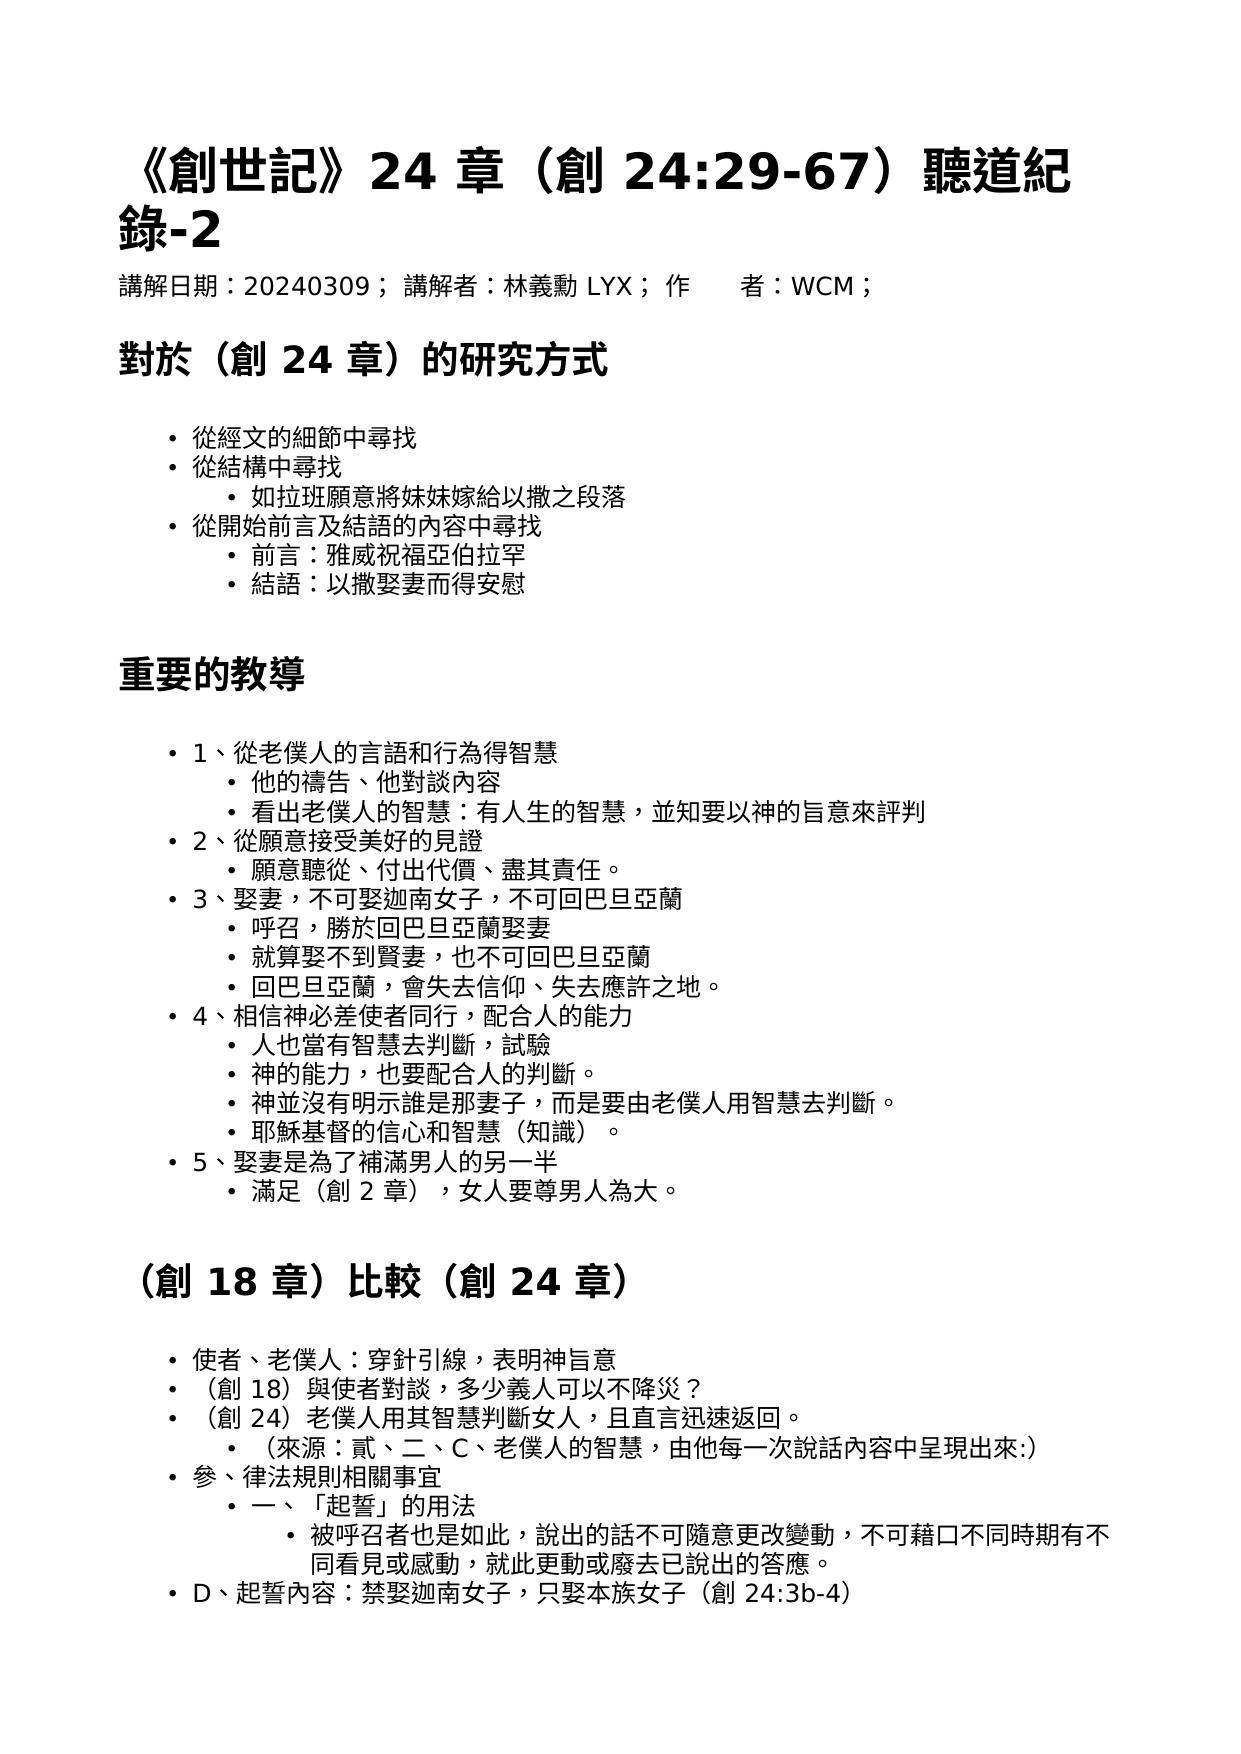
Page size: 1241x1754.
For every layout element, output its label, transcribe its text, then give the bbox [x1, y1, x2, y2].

subtitle 重要的教導 [118, 654, 1122, 697]
list 被呼召者也是如此，說出的話不可隨意更改變動，不可藉口不同時期有不同看見或感動，就此更動或廢去已說出的答應。 [295, 1521, 1122, 1579]
list 4、相信神必差使者同行，配合人的能力 [177, 1002, 1122, 1031]
list 前言：雅威祝福亞伯拉罕 [236, 541, 1122, 570]
list 從經文的細節中尋找 [177, 424, 1122, 453]
list （創 24）老僕人用其智慧判斷女人，且直言迅速返回。 [177, 1404, 1122, 1434]
list 神的能力，也要配合人的判斷。 [236, 1060, 1122, 1089]
subtitle 對於（創 24 章）的研究方式 [118, 339, 1122, 382]
list 從開始前言及結語的內容中尋找 [177, 512, 1122, 541]
list D、起誓內容：禁娶迦南女子，只娶本族女子（創 24:3b-4） [177, 1579, 1122, 1609]
list 結語：以撒娶妻而得安慰 [236, 570, 1122, 599]
list 3、娶妻，不可娶迦南女子，不可回巴旦亞蘭 [177, 885, 1122, 914]
list 看出老僕人的智慧：有人生的智慧，並知要以神的旨意來評判 [236, 798, 1122, 827]
list 他的禱告、他對談內容 [236, 769, 1122, 798]
list 滿足（創 2 章），女人要尊男人為大。 [236, 1177, 1122, 1206]
list 如拉班願意將妹妹嫁給以撒之段落 [236, 483, 1122, 512]
list 人也當有智慧去判斷，試驗 [236, 1031, 1122, 1060]
text 講解日期：20240309； 講解者：林義勳 LYX； 作 者：WCM； [118, 272, 1122, 301]
subtitle 《創世記》24 章（創 24:29-67）聽道紀錄-2 [118, 143, 1122, 259]
list （創 18）與使者對談，多少義人可以不降災？ [177, 1375, 1122, 1404]
list 一、「起誓」的用法 [236, 1492, 1122, 1521]
list 從結構中尋找 [177, 453, 1122, 483]
list 就算娶不到賢妻，也不可回巴旦亞蘭 [236, 944, 1122, 973]
list 2、從願意接受美好的見證 [177, 827, 1122, 856]
list 使者、老僕人：穿針引線，表明神旨意 [177, 1346, 1122, 1375]
list 呼召，勝於回巴旦亞蘭娶妻 [236, 914, 1122, 944]
list （來源：貳、二、C、老僕人的智慧，由他每一次說話內容中呈現出來:） [236, 1434, 1122, 1463]
list 1、從老僕人的言語和行為得智慧 [177, 739, 1122, 769]
list 參、律法規則相關事宜 [177, 1463, 1122, 1492]
list 耶穌基督的信心和智慧（知識）。 [236, 1119, 1122, 1148]
list 回巴旦亞蘭，會失去信仰、失去應許之地。 [236, 973, 1122, 1002]
list 5、娶妻是為了補滿男人的另一半 [177, 1148, 1122, 1177]
subtitle （創 18 章）比較（創 24 章） [118, 1261, 1122, 1304]
list 神並沒有明示誰是那妻子，而是要由老僕人用智慧去判斷。 [236, 1089, 1122, 1119]
list 願意聽從、付出代價、盡其責任。 [236, 856, 1122, 885]
